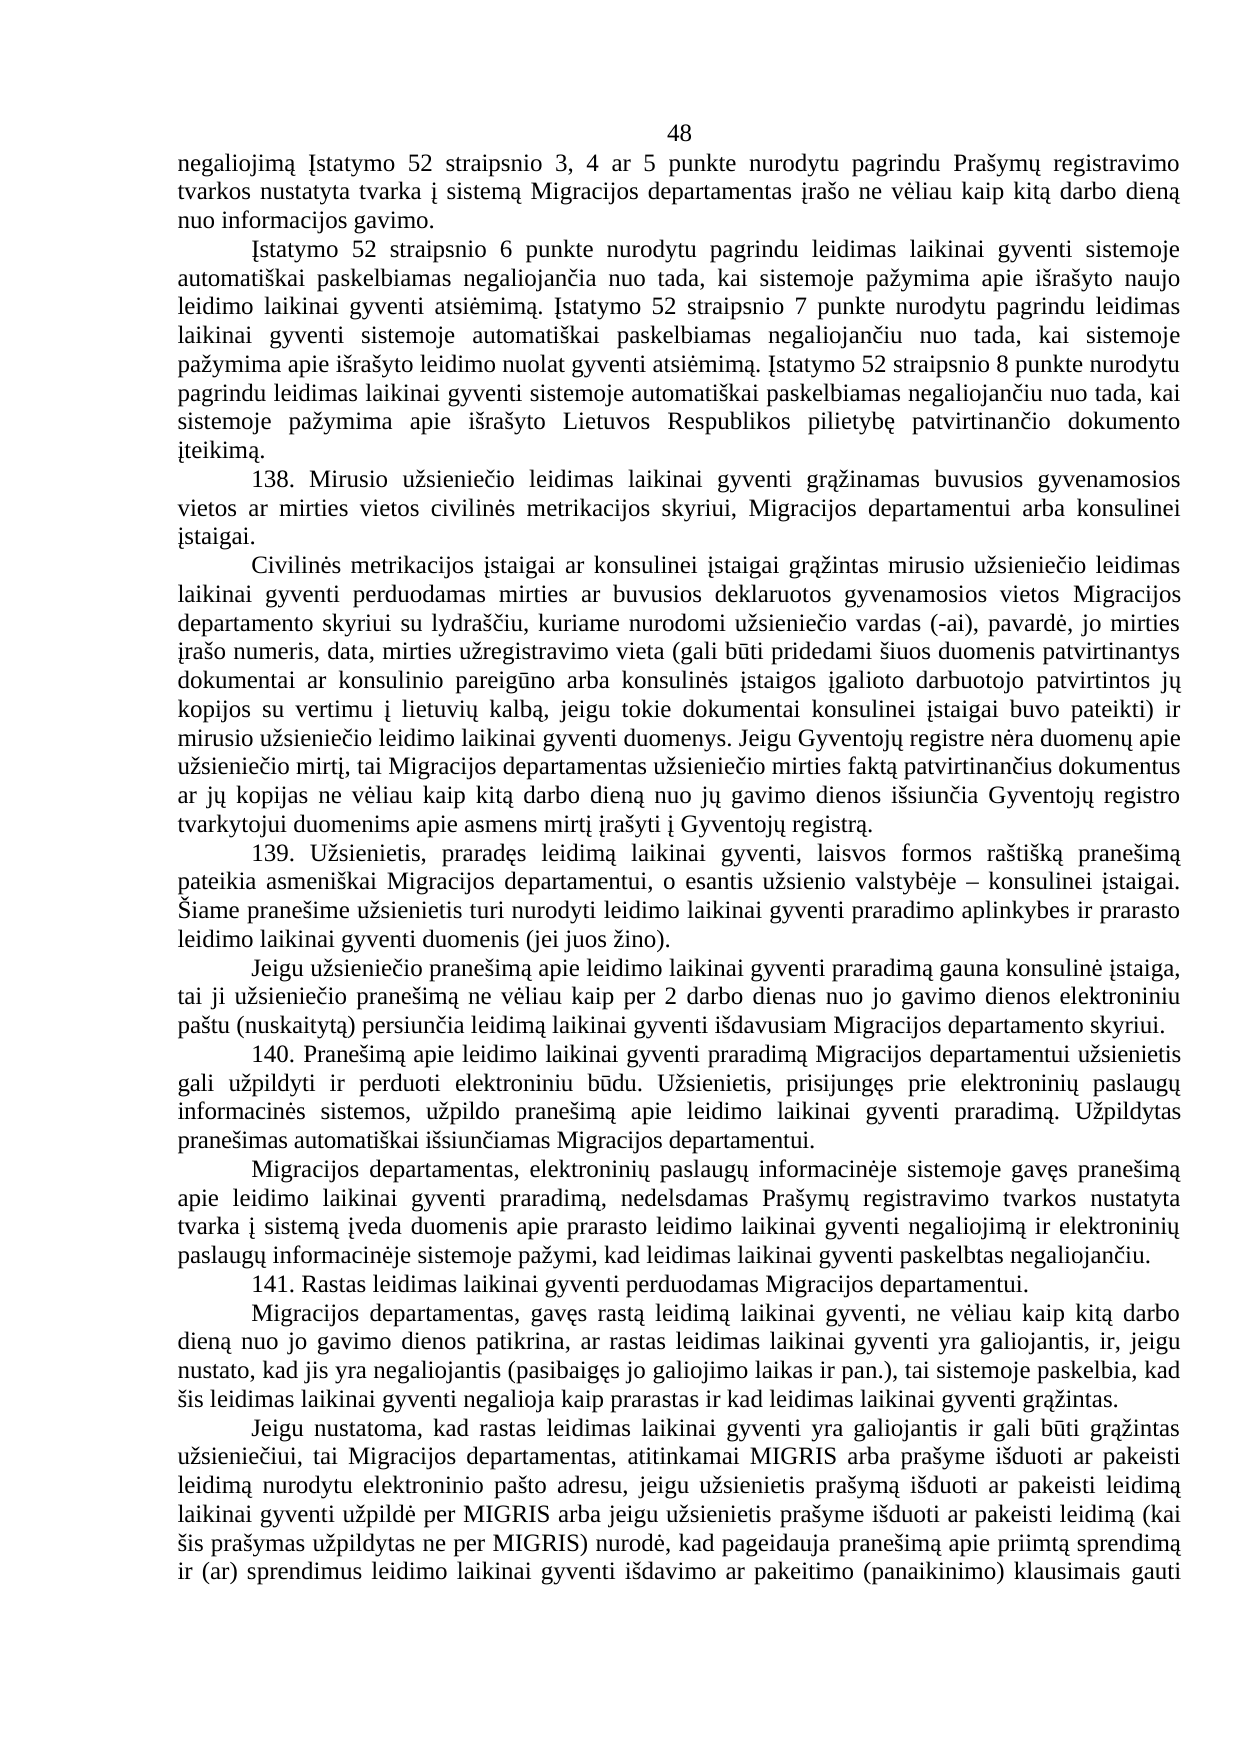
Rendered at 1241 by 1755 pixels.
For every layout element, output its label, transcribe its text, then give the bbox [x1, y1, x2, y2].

text Civilinės metrikacijos įstaigai ar konsulinei įstaigai grąžintas mirusio užsieniečio leidimas laikinai gyventi perduodamas mirties ar buvusios deklaruotos gyvenamosios vietos Migracijos departamento skyriui su lydraščiu, kuriame nurodomi užsieniečio vardas (-ai), pavardė, jo mirties įrašo numeris, data, mirties užregistravimo vieta (gali būti pridedami šiuos duomenis patvirtinantys dokumentai ar konsulinio pareigūno arba konsulinės įstaigos įgalioto darbuotojo patvirtintos jų kopijos su vertimu į lietuvių kalbą, jeigu tokie dokumentai konsulinei įstaigai buvo pateikti) ir mirusio užsieniečio leidimo laikinai gyventi duomenys. Jeigu Gyventojų registre nėra duomenų apie užsieniečio mirtį, tai Migracijos departamentas užsieniečio mirties faktą patvirtinančius dokumentus ar jų kopijas ne vėliau kaip kitą darbo dieną nuo jų gavimo dienos išsiunčia Gyventojų registro tvarkytojui duomenims apie asmens mirtį įrašyti į Gyventojų registrą. [177, 550, 1181, 838]
text 139. Užsienietis, praradęs leidimą laikinai gyventi, laisvos formos raštišką pranešimą pateikia asmeniškai Migracijos departamentui, o esantis užsienio valstybėje – konsulinei įstaigai. Šiame pranešime užsienietis turi nurodyti leidimo laikinai gyventi praradimo aplinkybes ir prarasto leidimo laikinai gyventi duomenis (jei juos žino). [177, 838, 1181, 953]
text Jeigu nustatoma, kad rastas leidimas laikinai gyventi yra galiojantis ir gali būti grąžintas užsieniečiui, tai Migracijos departamentas, atitinkamai MIGRIS arba prašyme išduoti ar pakeisti leidimą nurodytu elektroninio pašto adresu, jeigu užsienietis prašymą išduoti ar pakeisti leidimą laikinai gyventi užpildė per MIGRIS arba jeigu užsienietis prašyme išduoti ar pakeisti leidimą (kai šis prašymas užpildytas ne per MIGRIS) nurodė, kad pageidauja pranešimą apie priimtą sprendimą ir (ar) sprendimus leidimo laikinai gyventi išdavimo ar pakeitimo (panaikinimo) klausimais gauti [177, 1413, 1181, 1585]
text Migracijos departamentas, gavęs rastą leidimą laikinai gyventi, ne vėliau kaip kitą darbo dieną nuo jo gavimo dienos patikrina, ar rastas leidimas laikinai gyventi yra galiojantis, ir, jeigu nustato, kad jis yra negaliojantis (pasibaigęs jo galiojimo laikas ir pan.), tai sistemoje paskelbia, kad šis leidimas laikinai gyventi negalioja kaip prarastas ir kad leidimas laikinai gyventi grąžintas. [177, 1298, 1181, 1413]
text Įstatymo 52 straipsnio 6 punkte nurodytu pagrindu leidimas laikinai gyventi sistemoje automatiškai paskelbiamas negaliojančia nuo tada, kai sistemoje pažymima apie išrašyto naujo leidimo laikinai gyventi atsiėmimą. Įstatymo 52 straipsnio 7 punkte nurodytu pagrindu leidimas laikinai gyventi sistemoje automatiškai paskelbiamas negaliojančiu nuo tada, kai sistemoje pažymima apie išrašyto leidimo nuolat gyventi atsiėmimą. Įstatymo 52 straipsnio 8 punkte nurodytu pagrindu leidimas laikinai gyventi sistemoje automatiškai paskelbiamas negaliojančiu nuo tada, kai sistemoje pažymima apie išrašyto Lietuvos Respublikos pilietybę patvirtinančio dokumento įteikimą. [177, 234, 1181, 464]
text Jeigu užsieniečio pranešimą apie leidimo laikinai gyventi praradimą gauna konsulinė įstaiga, tai ji užsieniečio pranešimą ne vėliau kaip per 2 darbo dienas nuo jo gavimo dienos elektroniniu paštu (nuskaitytą) persiunčia leidimą laikinai gyventi išdavusiam Migracijos departamento skyriui. [177, 953, 1181, 1039]
text Migracijos departamentas, elektroninių paslaugų informacinėje sistemoje gavęs pranešimą apie leidimo laikinai gyventi praradimą, nedelsdamas Prašymų registravimo tvarkos nustatyta tvarka į sistemą įveda duomenis apie prarasto leidimo laikinai gyventi negaliojimą ir elektroninių paslaugų informacinėje sistemoje pažymi, kad leidimas laikinai gyventi paskelbtas negaliojančiu. [177, 1154, 1181, 1269]
text 140. Pranešimą apie leidimo laikinai gyventi praradimą Migracijos departamentui užsienietis gali užpildyti ir perduoti elektroniniu būdu. Užsienietis, prisijungęs prie elektroninių paslaugų informacinės sistemos, užpildo pranešimą apie leidimo laikinai gyventi praradimą. Užpildytas pranešimas automatiškai išsiunčiamas Migracijos departamentui. [177, 1039, 1181, 1154]
text 141. Rastas leidimas laikinai gyventi perduodamas Migracijos departamentui. [177, 1269, 1181, 1298]
text 138. Mirusio užsieniečio leidimas laikinai gyventi grąžinamas buvusios gyvenamosios vietos ar mirties vietos civilinės metrikacijos skyriui, Migracijos departamentui arba konsulinei įstaigai. [177, 464, 1181, 550]
text negaliojimą Įstatymo 52 straipsnio 3, 4 ar 5 punkte nurodytu pagrindu Prašymų registravimo tvarkos nustatyta tvarka į sistemą Migracijos departamentas įrašo ne vėliau kaip kitą darbo dieną nuo informacijos gavimo. [177, 148, 1181, 234]
